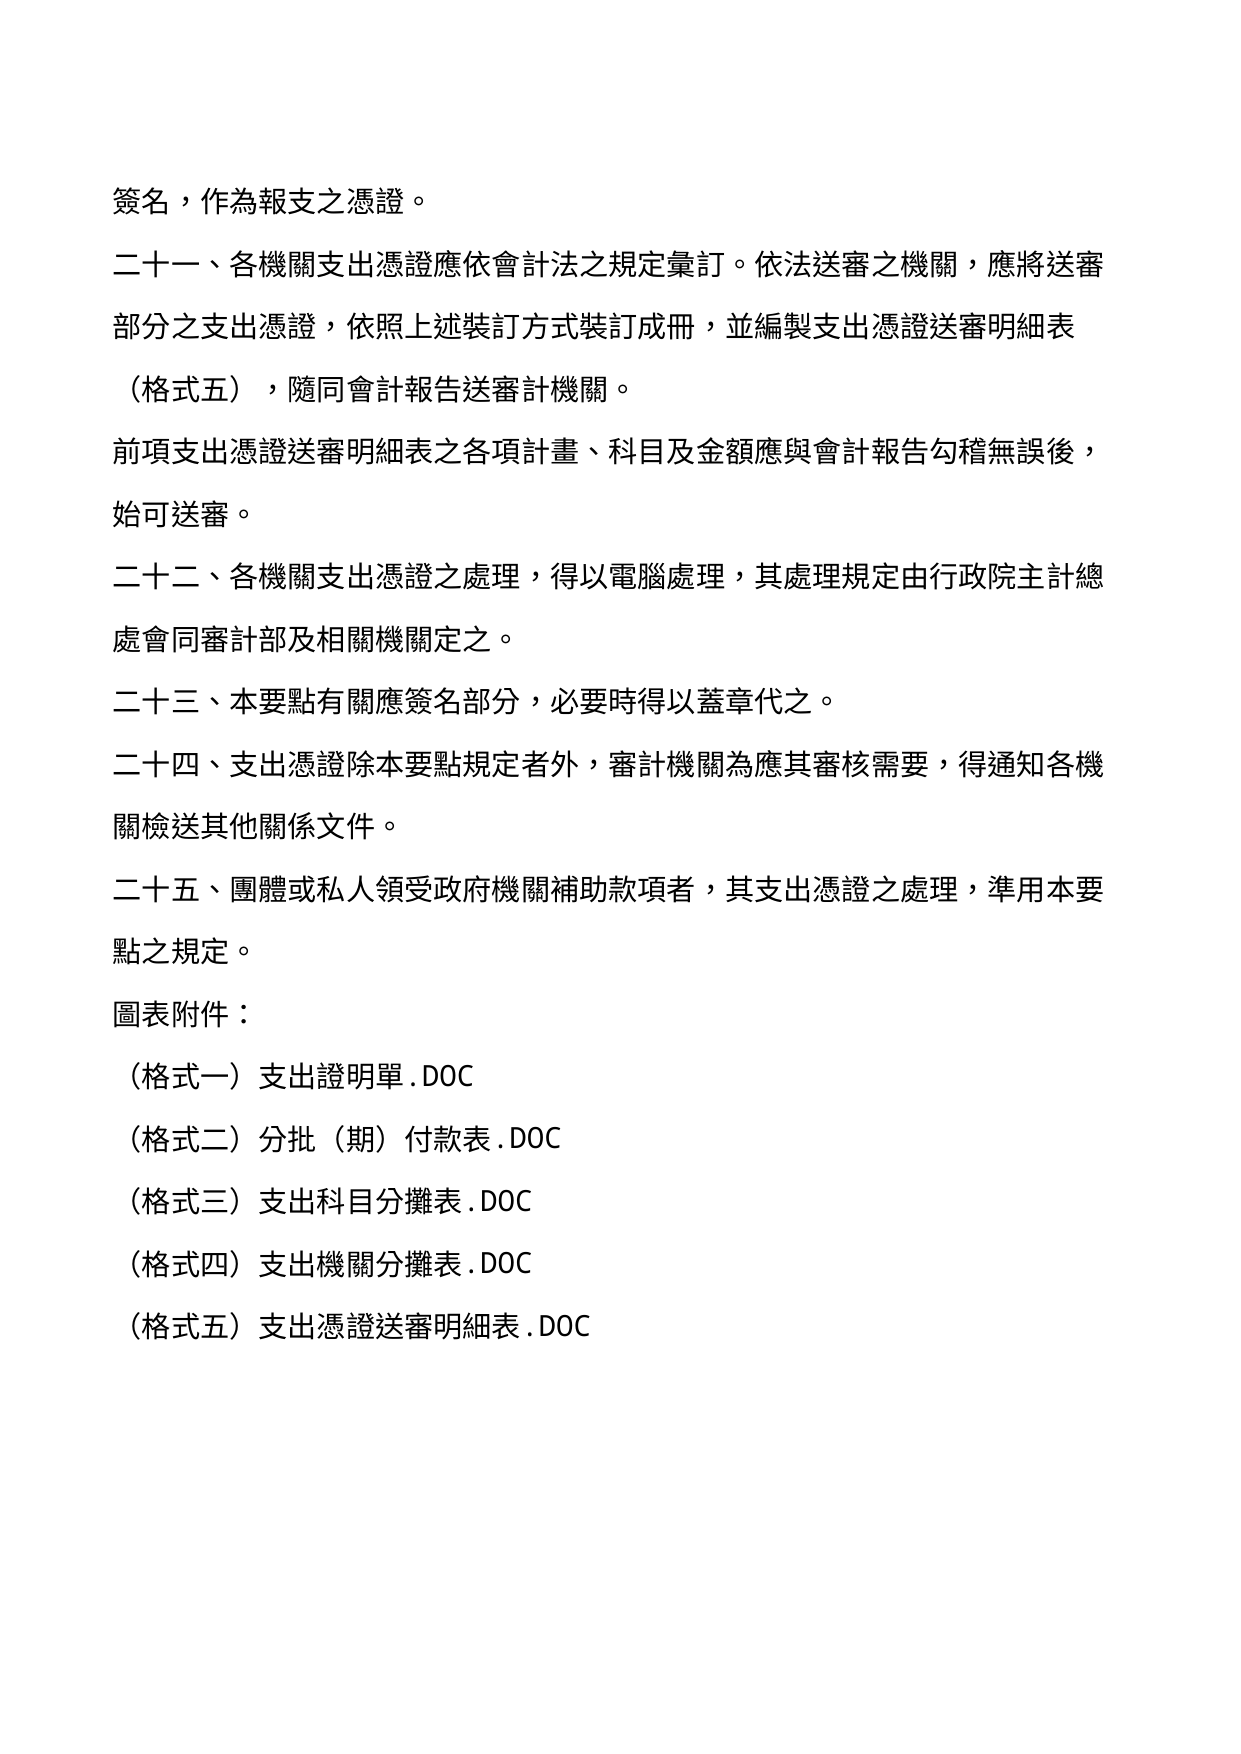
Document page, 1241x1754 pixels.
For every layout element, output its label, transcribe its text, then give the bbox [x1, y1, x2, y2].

text 二十五、團體或私人領受政府機關補助款項者，其支出憑證之處理，準用本要點之規定。 [112, 846, 1128, 971]
text （格式五）支出憑證送審明細表.DOC [112, 1283, 1128, 1346]
text （格式四）支出機關分攤表.DOC [112, 1221, 1128, 1283]
text 二十二、各機關支出憑證之處理，得以電腦處理，其處理規定由行政院主計總處會同審計部及相關機關定之。 [112, 533, 1128, 658]
text （格式三）支出科目分攤表.DOC [112, 1158, 1128, 1221]
text 圖表附件： [112, 971, 1128, 1033]
text 二十三、本要點有關應簽名部分，必要時得以蓋章代之。 [112, 658, 1128, 721]
text （格式二）分批（期）付款表.DOC [112, 1096, 1128, 1158]
text （格式一）支出證明單.DOC [112, 1033, 1128, 1096]
text 簽名，作為報支之憑證。 [112, 158, 1128, 221]
text 二十一、各機關支出憑證應依會計法之規定彙訂。依法送審之機關，應將送審部分之支出憑證，依照上述裝訂方式裝訂成冊，並編製支出憑證送審明細表（格式五），隨同會計報告送審計機關。 [112, 221, 1128, 408]
text 二十四、支出憑證除本要點規定者外，審計機關為應其審核需要，得通知各機關檢送其他關係文件。 [112, 721, 1128, 846]
text 前項支出憑證送審明細表之各項計畫、科目及金額應與會計報告勾稽無誤後，始可送審。 [112, 408, 1128, 533]
